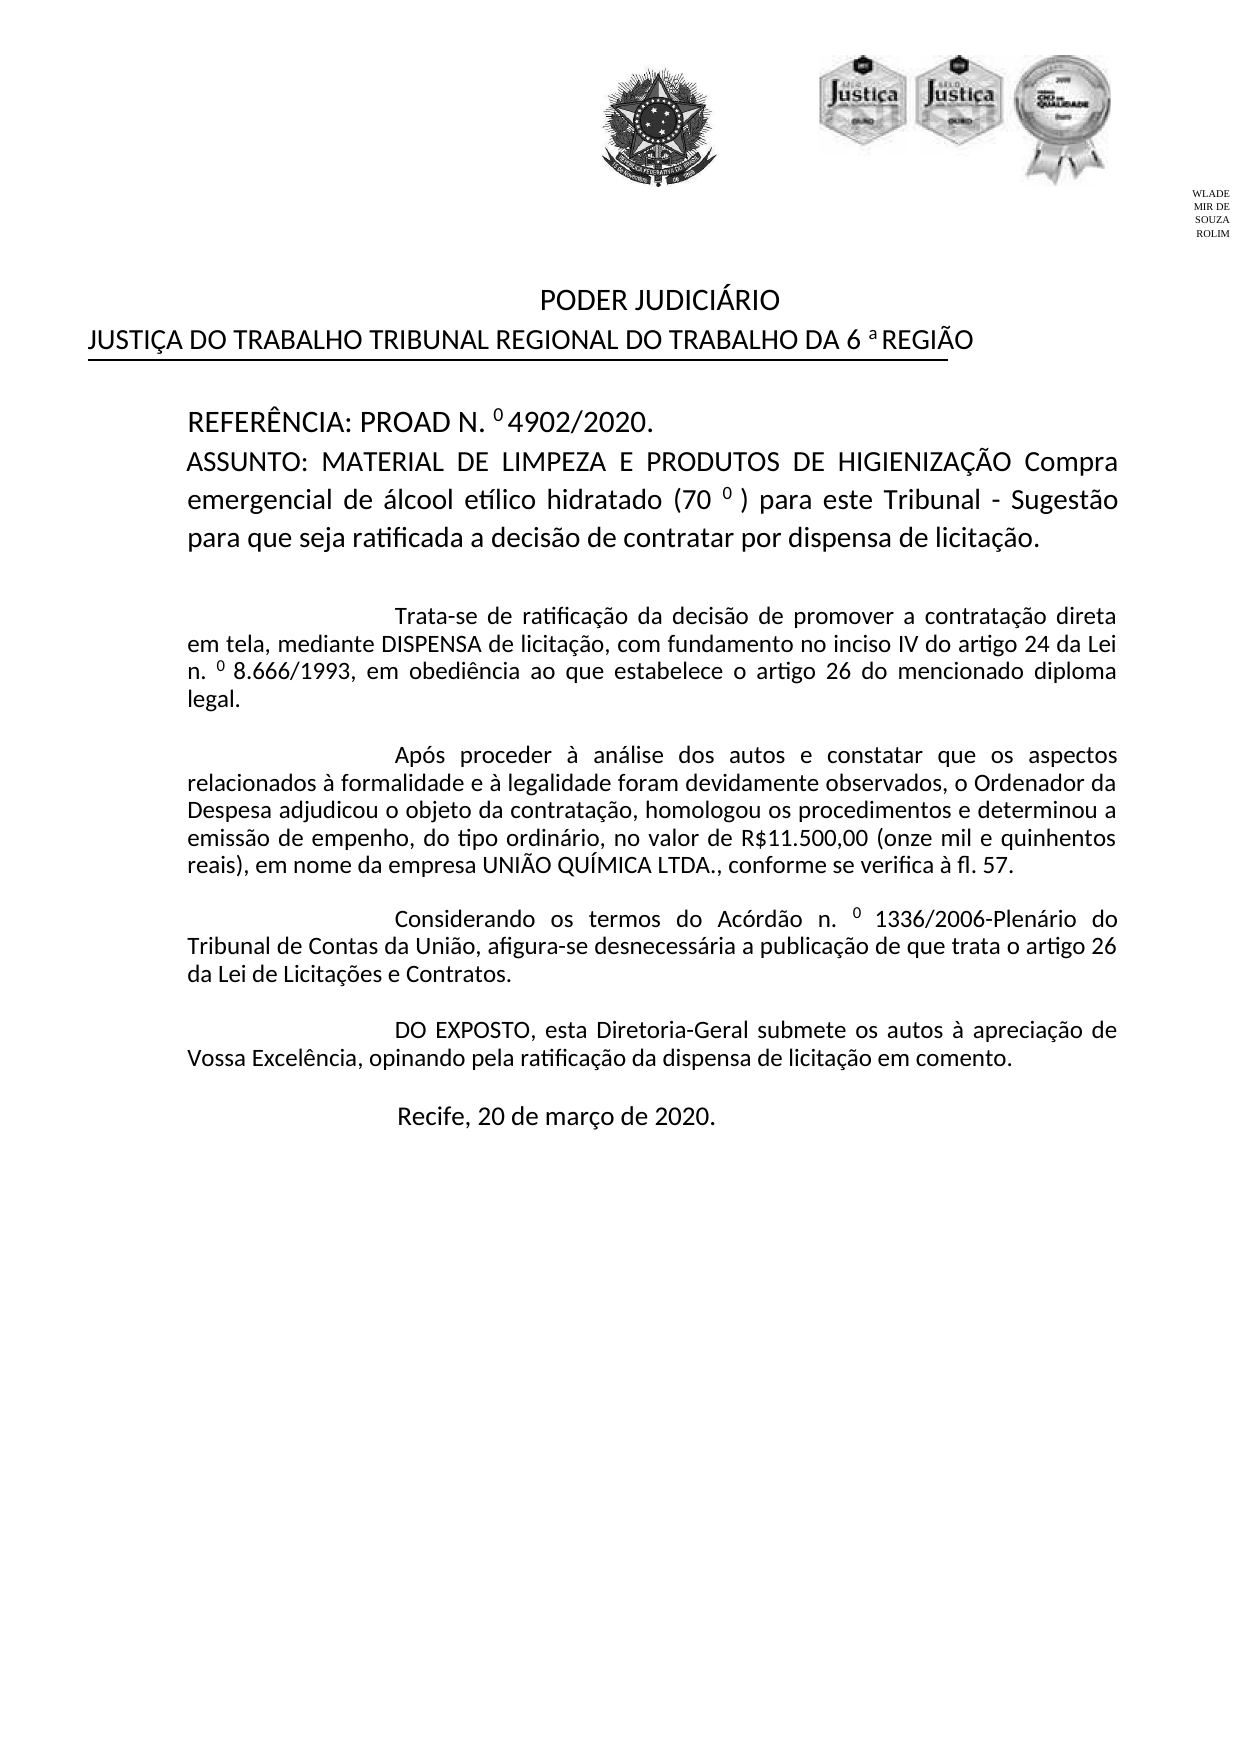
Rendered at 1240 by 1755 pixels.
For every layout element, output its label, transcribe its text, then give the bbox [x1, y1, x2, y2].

subtitle JUSTIÇA DO TRABALHO TRIBUNAL REGIONAL DO TRABALHO DA 6 a REGIÃO [87, 321, 1119, 356]
picture [601, 55, 1111, 187]
text DO EXPOSTO, esta Diretoria-Geral submete os autos à apreciação de Vossa Excelência, opinando pela ratificação da dispensa de licitação em comento. [187, 1014, 1118, 1073]
text ASSUNTO: MATERIAL DE LIMPEZA E PRODUTOS DE HIGIENIZAÇÃO Compra emergencial de álcool etílico hidratado (70 0 ) para este Tribunal - Sugestão para que seja ratificada a decisão de contratar por dispensa de licitação. [186, 443, 1119, 555]
text PODER JUDICIÁRIO [539, 280, 1239, 318]
text SOUZA [602, 214, 1229, 226]
text Recife, 20 de março de 2020. [397, 1099, 1239, 1132]
text Após proceder à análise dos autos e constatar que os aspectos relacionados à formalidade e à legalidade foram devidamente observados, o Ordenador da Despesa adjudicou o objeto da contratação, homologou os procedimentos e determinou a emissão de empenho, do tipo ordinário, no valor de R$11.500,00 (onze mil e quinhentos reais), em nome da empresa UNIÃO QUÍMICA LTDA., conforme se verifica à fl. 57. [187, 739, 1118, 880]
text REFERÊNCIA: PROAD N. 0 4902/2020. [187, 402, 1239, 441]
text MIR DE [602, 201, 1229, 213]
text WLADE [602, 56, 1229, 200]
text Trata-se de ratificação da decisão de promover a contratação direta em tela, mediante DISPENSA de licitação, com fundamento no inciso IV do artigo 24 da Lei n. 0 8.666/1993, em obediência ao que estabelece o artigo 26 do mencionado diploma legal. [187, 600, 1118, 713]
text Considerando os termos do Acórdão n. 0 1336/2006-Plenário do Tribunal de Contas da União, afigura-se desnecessária a publicação de que trata o artigo 26 da Lei de Licitações e Contratos. [187, 903, 1118, 988]
text ROLIM [602, 227, 1229, 239]
